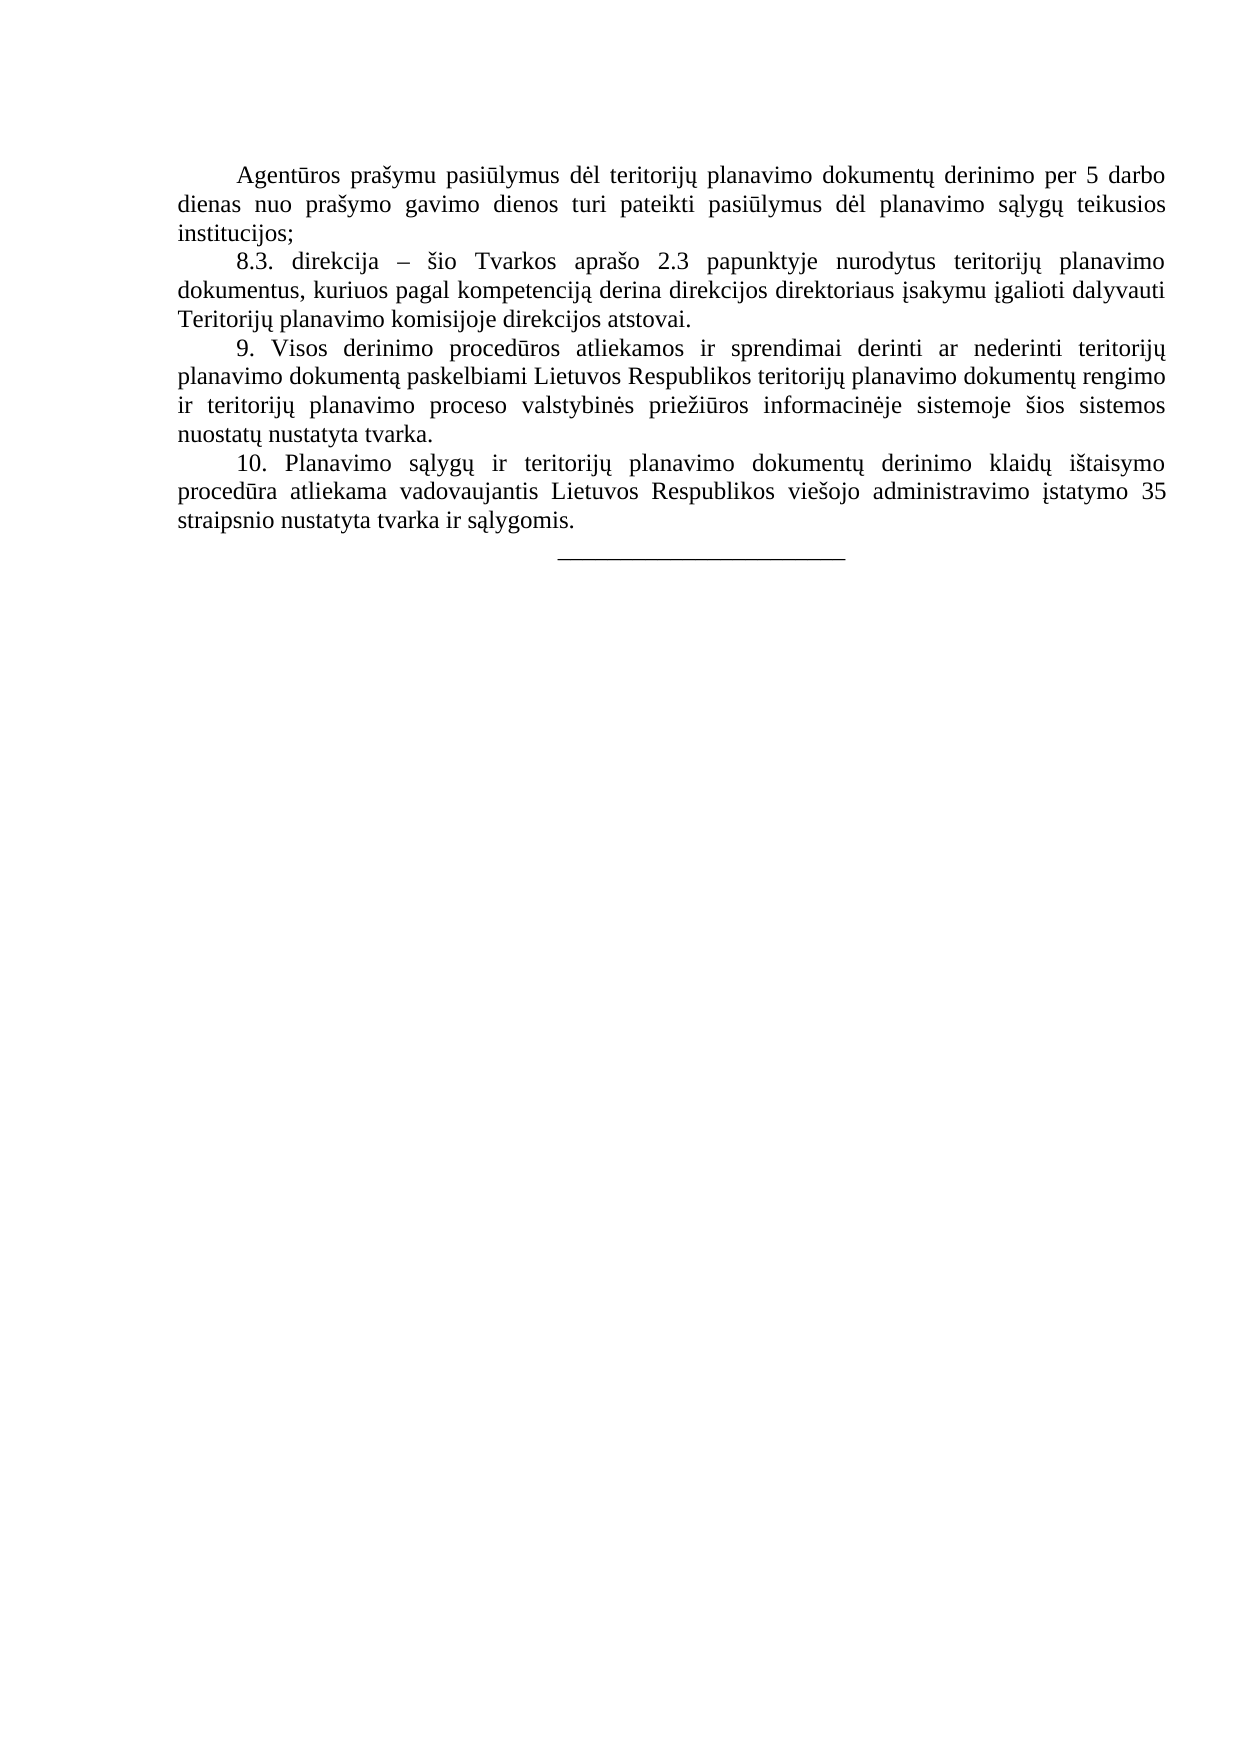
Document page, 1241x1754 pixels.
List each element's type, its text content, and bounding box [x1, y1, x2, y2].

text 9. Visos derinimo procedūros atliekamos ir sprendimai derinti ar nederinti teritorijų planavimo dokumentą paskelbiami Lietuvos Respublikos teritorijų planavimo dokumentų rengimo ir teritorijų planavimo proceso valstybinės priežiūros informacinėje sistemoje šios sistemos nuostatų nustatyta tvarka. [177, 333, 1166, 448]
text Agentūros prašymu pasiūlymus dėl teritorijų planavimo dokumentų derinimo per 5 darbo dienas nuo prašymo gavimo dienos turi pateikti pasiūlymus dėl planavimo sąlygų teikusios institucijos; [177, 160, 1166, 246]
text _______________________ [177, 534, 1166, 563]
text 8.3. direkcija – šio Tvarkos aprašo 2.3 papunktyje nurodytus teritorijų planavimo dokumentus, kuriuos pagal kompetenciją derina direkcijos direktoriaus įsakymu įgalioti dalyvauti Teritorijų planavimo komisijoje direkcijos atstovai. [177, 246, 1166, 333]
text 10. Planavimo sąlygų ir teritorijų planavimo dokumentų derinimo klaidų ištaisymo procedūra atliekama vadovaujantis Lietuvos Respublikos viešojo administravimo įstatymo 35 straipsnio nustatyta tvarka ir sąlygomis. [177, 448, 1166, 534]
